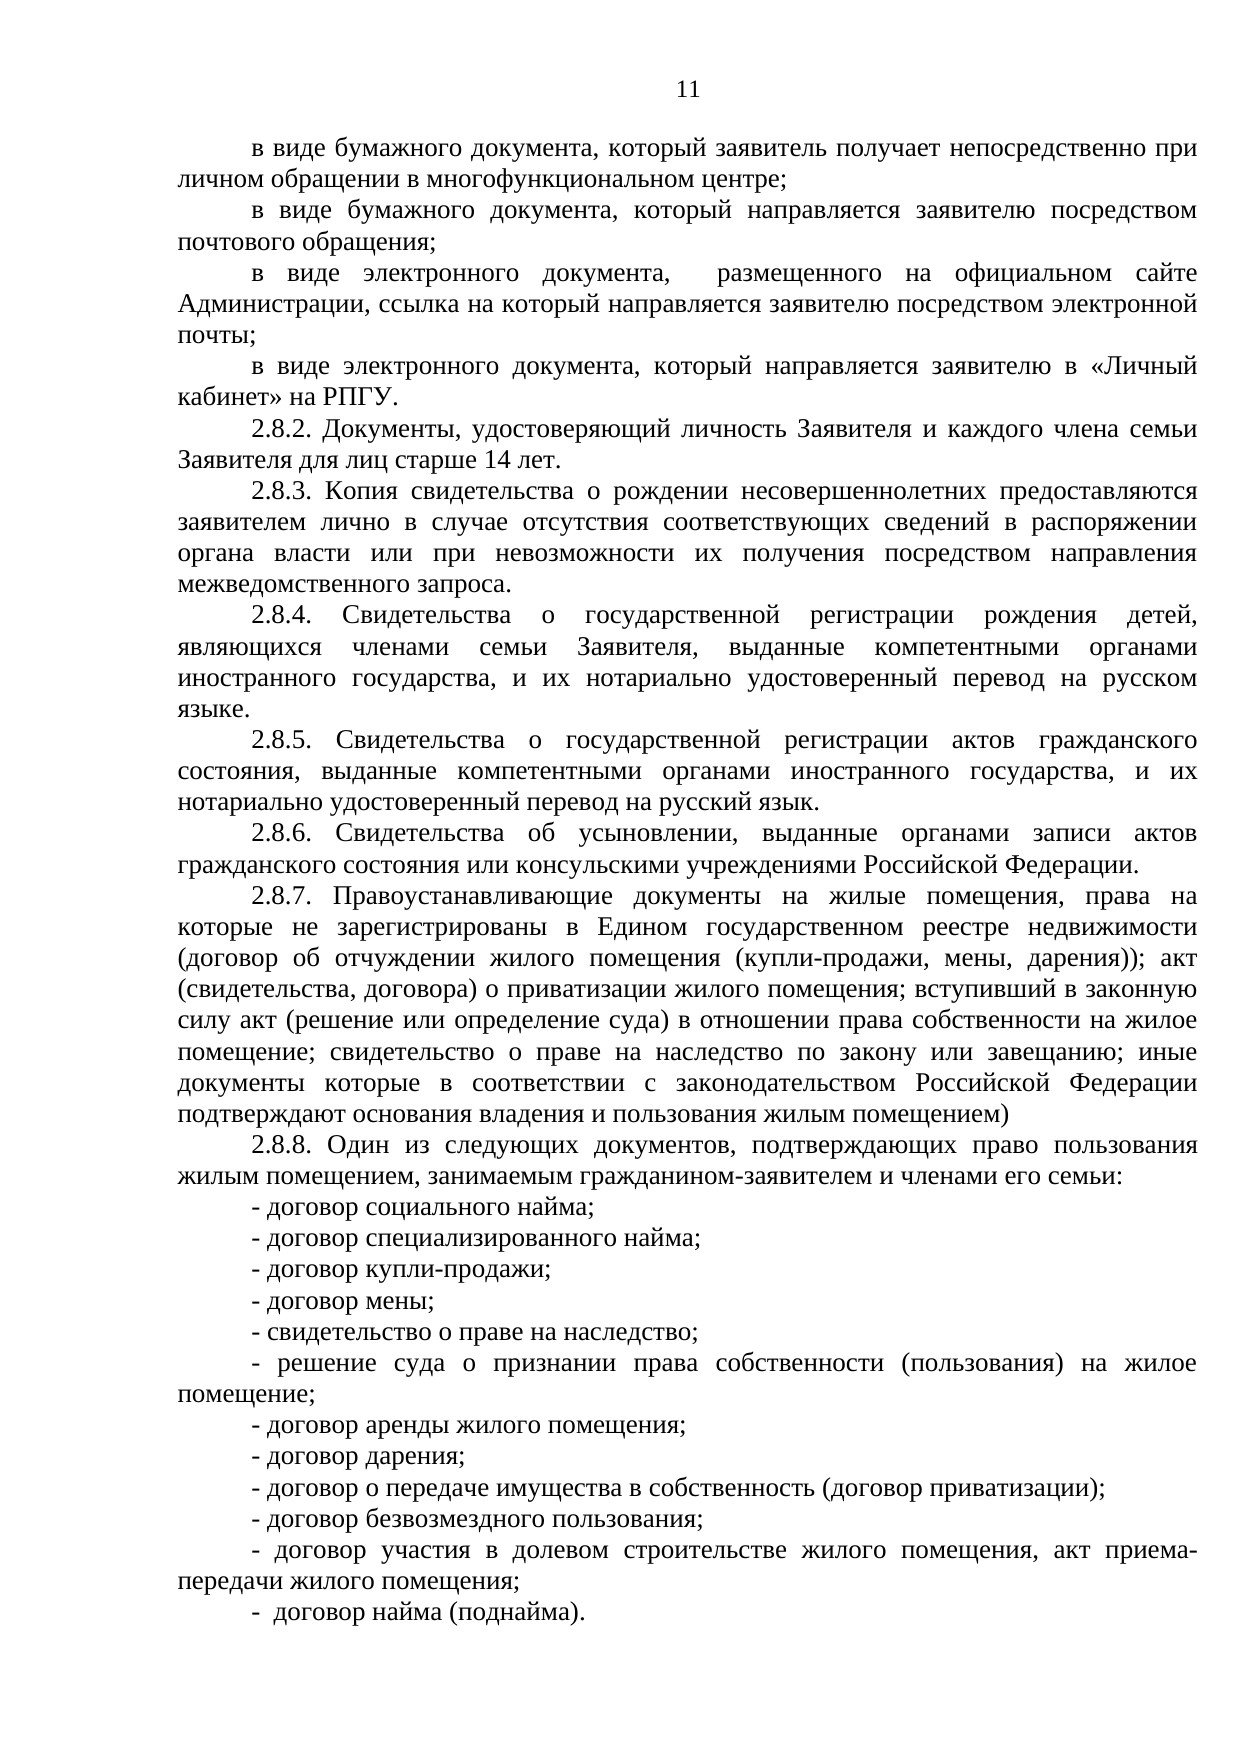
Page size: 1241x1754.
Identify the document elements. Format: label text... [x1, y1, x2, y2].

text 2.8.5. Свидетельства о государственной регистрации актов гражданского состояния, выданные компетентными органами иностранного государства, и их нотариально удостоверенный перевод на русский язык. [177, 723, 1199, 817]
text - договор безвозмездного пользования; [177, 1502, 1199, 1533]
text 2.8.4. Свидетельства о государственной регистрации рождения детей, являющихся членами семьи Заявителя, выданные компетентными органами иностранного государства, и их нотариально удостоверенный перевод на русском языке. [177, 598, 1199, 723]
text - свидетельство о праве на наследство; [177, 1315, 1199, 1346]
text - договор найма (поднайма). [177, 1595, 1199, 1626]
text в виде электронного документа, который направляется заявителю в «Личный кабинет» на РПГУ. [177, 349, 1199, 412]
text - договор участия в долевом строительстве жилого помещения, акт приема-передачи жилого помещения; [177, 1533, 1199, 1595]
text 2.8.8. Один из следующих документов, подтверждающих право пользования жилым помещением, занимаемым гражданином-заявителем и членами его семьи: [177, 1128, 1199, 1190]
text - договор о передаче имущества в собственность (договор приватизации); [177, 1471, 1199, 1502]
text - договор социального найма; [177, 1190, 1199, 1221]
text в виде электронного документа, размещенного на официальном сайте Администрации, ссылка на который направляется заявителю посредством электронной почты; [177, 256, 1199, 349]
text 2.8.3. Копия свидетельства о рождении несовершеннолетних предоставляются заявителем лично в случае отсутствия соответствующих сведений в распоряжении органа власти или при невозможности их получения посредством направления межведомственного запроса. [177, 474, 1199, 598]
text 2.8.2. Документы, удостоверяющий личность Заявителя и каждого члена семьи Заявителя для лиц старше 14 лет. [177, 412, 1199, 474]
text - договор аренды жилого помещения; [177, 1408, 1199, 1439]
text 2.8.7. Правоустанавливающие документы на жилые помещения, права на которые не зарегистрированы в Едином государственном реестре недвижимости (договор об отчуждении жилого помещения (купли-продажи, мены, дарения)); акт (свидетельства, договора) о приватизации жилого помещения; вступивший в законную силу акт (решение или определение суда) в отношении права собственности на жилое помещение; свидетельство о праве на наследство по закону или завещанию; иные документы которые в соответствии с законодательством Российской Федерации подтверждают основания владения и пользования жилым помещением) [177, 879, 1199, 1128]
text в виде бумажного документа, который направляется заявителю посредством почтового обращения; [177, 194, 1199, 256]
text - решение суда о признании права собственности (пользования) на жилое помещение; [177, 1346, 1199, 1408]
text - договор специализированного найма; [177, 1221, 1199, 1253]
text - договор купли-продажи; [177, 1253, 1199, 1284]
text - договор мены; [177, 1284, 1199, 1315]
text 2.8.6. Свидетельства об усыновлении, выданные органами записи актов гражданского состояния или консульскими учреждениями Российской Федерации. [177, 817, 1199, 879]
text - договор дарения; [177, 1439, 1199, 1471]
text в виде бумажного документа, который заявитель получает непосредственно при личном обращении в многофункциональном центре; [177, 131, 1199, 194]
